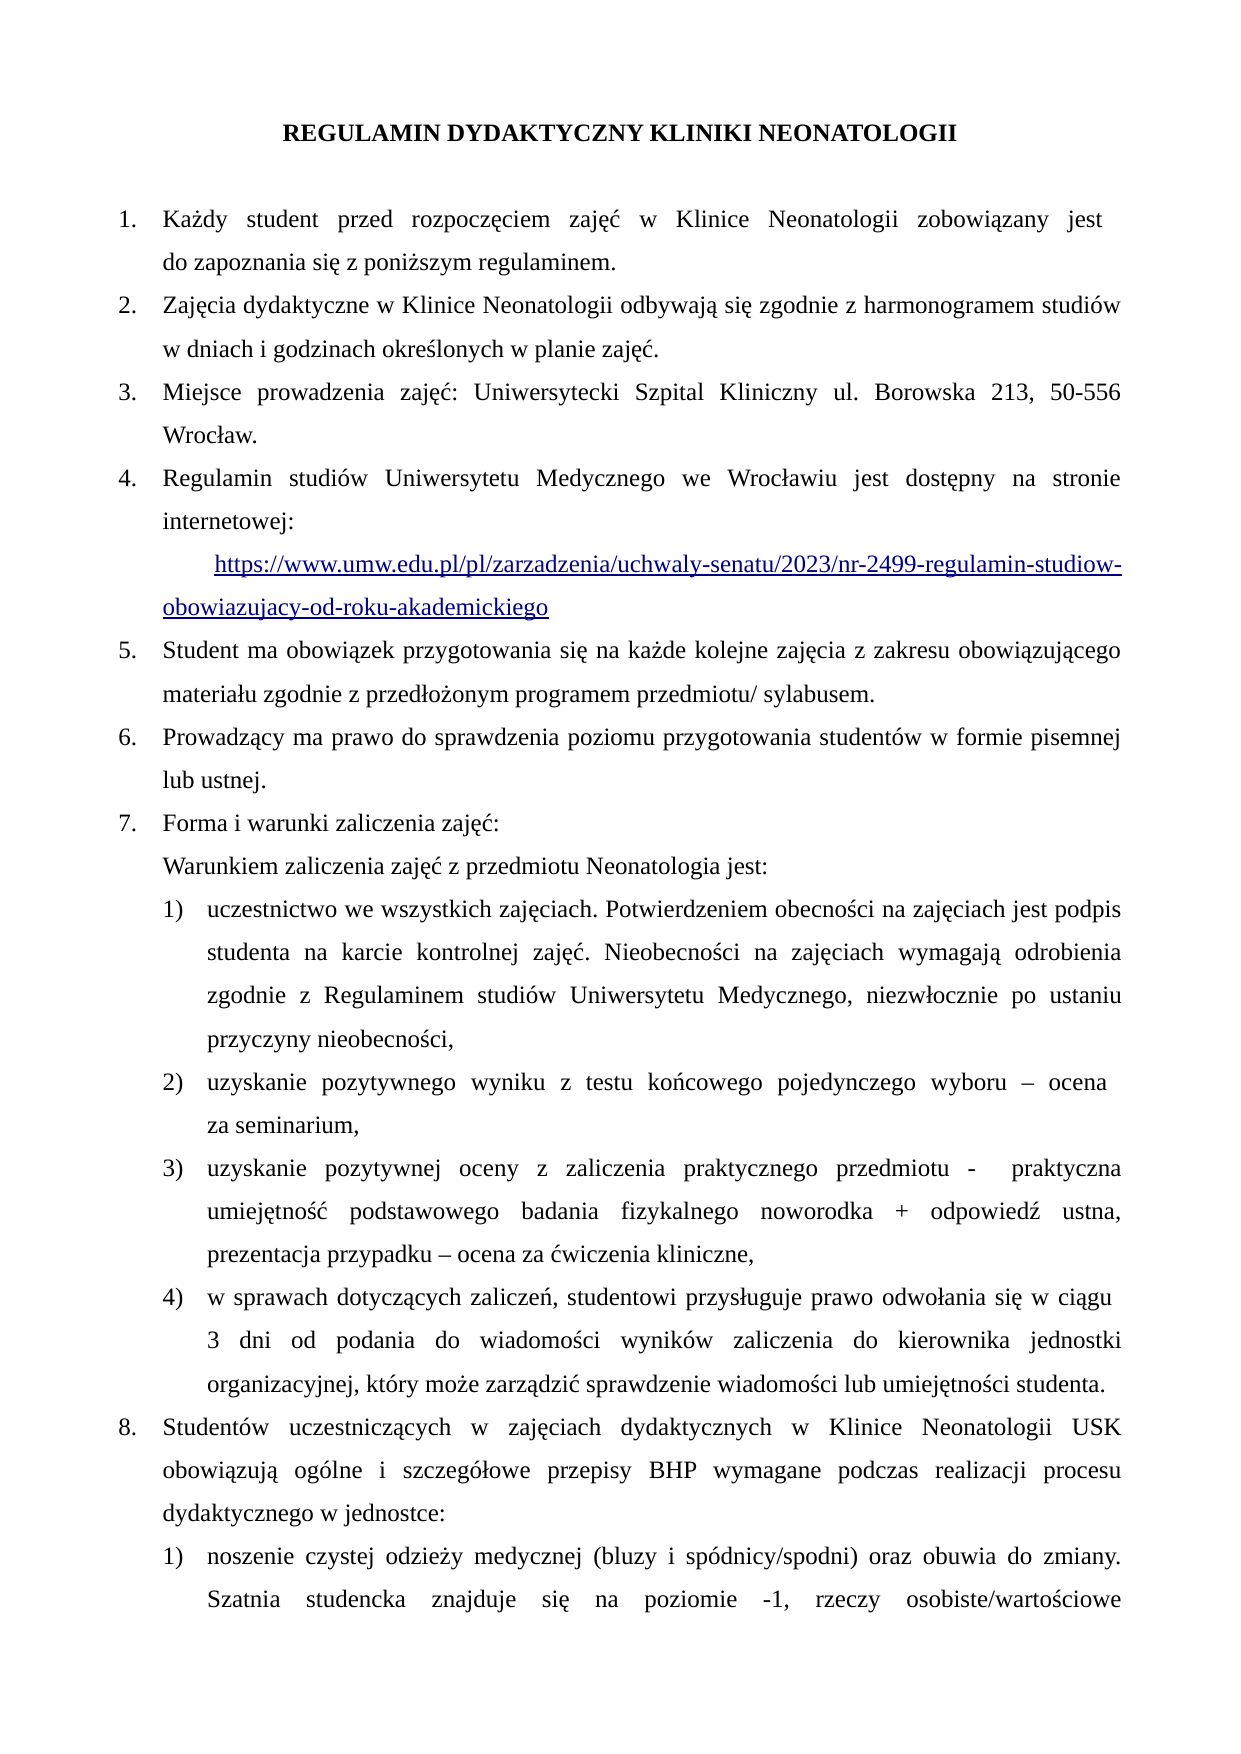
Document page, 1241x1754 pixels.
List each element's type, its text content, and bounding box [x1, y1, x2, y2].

text Warunkiem zaliczenia zajęć z przedmiotu Neonatologia jest: [162, 851, 1122, 880]
list Prowadzący ma prawo do sprawdzenia poziomu przygotowania studentów w formie pisemnej lub ustnej. [118, 722, 1122, 794]
text https://www.umw.edu.pl/pl/zarzadzenia/uchwaly-senatu/2023/nr-2499-regulamin-studiow-obowiazujacy-od-roku-akademickiego [162, 549, 1122, 621]
list uczestnictwo we wszystkich zajęciach. Potwierdzeniem obecności na zajęciach jest podpis studenta na karcie kontrolnej zajęć. Nieobecności na zajęciach wymagają odrobienia zgodnie z Regulaminem studiów Uniwersytetu Medycznego, niezwłocznie po ustaniu przyczyny nieobecności, [162, 894, 1122, 1052]
list noszenie czystej odzieży medycznej (bluzy i spódnicy/spodni) oraz obuwia do zmiany. Szatnia studencka znajduje się na poziomie -1, rzeczy osobiste/wartościowe [162, 1541, 1122, 1613]
list Forma i warunki zaliczenia zajęć: [118, 808, 1122, 837]
text REGULAMIN DYDAKTYCZNY KLINIKI NEONATOLOGII [118, 118, 1122, 147]
list Studentów uczestniczących w zajęciach dydaktycznych w Klinice Neonatologii USK obowiązują ogólne i szczegółowe przepisy BHP wymagane podczas realizacji procesu dydaktycznego w jednostce: [118, 1412, 1122, 1527]
list Każdy student przed rozpoczęciem zajęć w Klinice Neonatologii zobowiązany jest do zapoznania się z poniższym regulaminem. [118, 204, 1122, 276]
list Regulamin studiów Uniwersytetu Medycznego we Wrocławiu jest dostępny na stronie internetowej: [118, 463, 1122, 535]
list uzyskanie pozytywnej oceny z zaliczenia praktycznego przedmiotu - praktyczna umiejętność podstawowego badania fizykalnego noworodka + odpowiedź ustna, prezentacja przypadku – ocena za ćwiczenia kliniczne, [162, 1153, 1122, 1268]
list w sprawach dotyczących zaliczeń, studentowi przysługuje prawo odwołania się w ciągu 3 dni od podania do wiadomości wyników zaliczenia do kierownika jednostki organizacyjnej, który może zarządzić sprawdzenie wiadomości lub umiejętności studenta. [162, 1282, 1122, 1397]
list Zajęcia dydaktyczne w Klinice Neonatologii odbywają się zgodnie z harmonogramem studiów w dniach i godzinach określonych w planie zajęć. [118, 291, 1122, 362]
list Student ma obowiązek przygotowania się na każde kolejne zajęcia z zakresu obowiązującego materiału zgodnie z przedłożonym programem przedmiotu/ sylabusem. [118, 636, 1122, 707]
list uzyskanie pozytywnego wyniku z testu końcowego pojedynczego wyboru – ocena za seminarium, [162, 1067, 1122, 1139]
list Miejsce prowadzenia zajęć: Uniwersytecki Szpital Kliniczny ul. Borowska 213, 50-556 Wrocław. [118, 377, 1122, 449]
